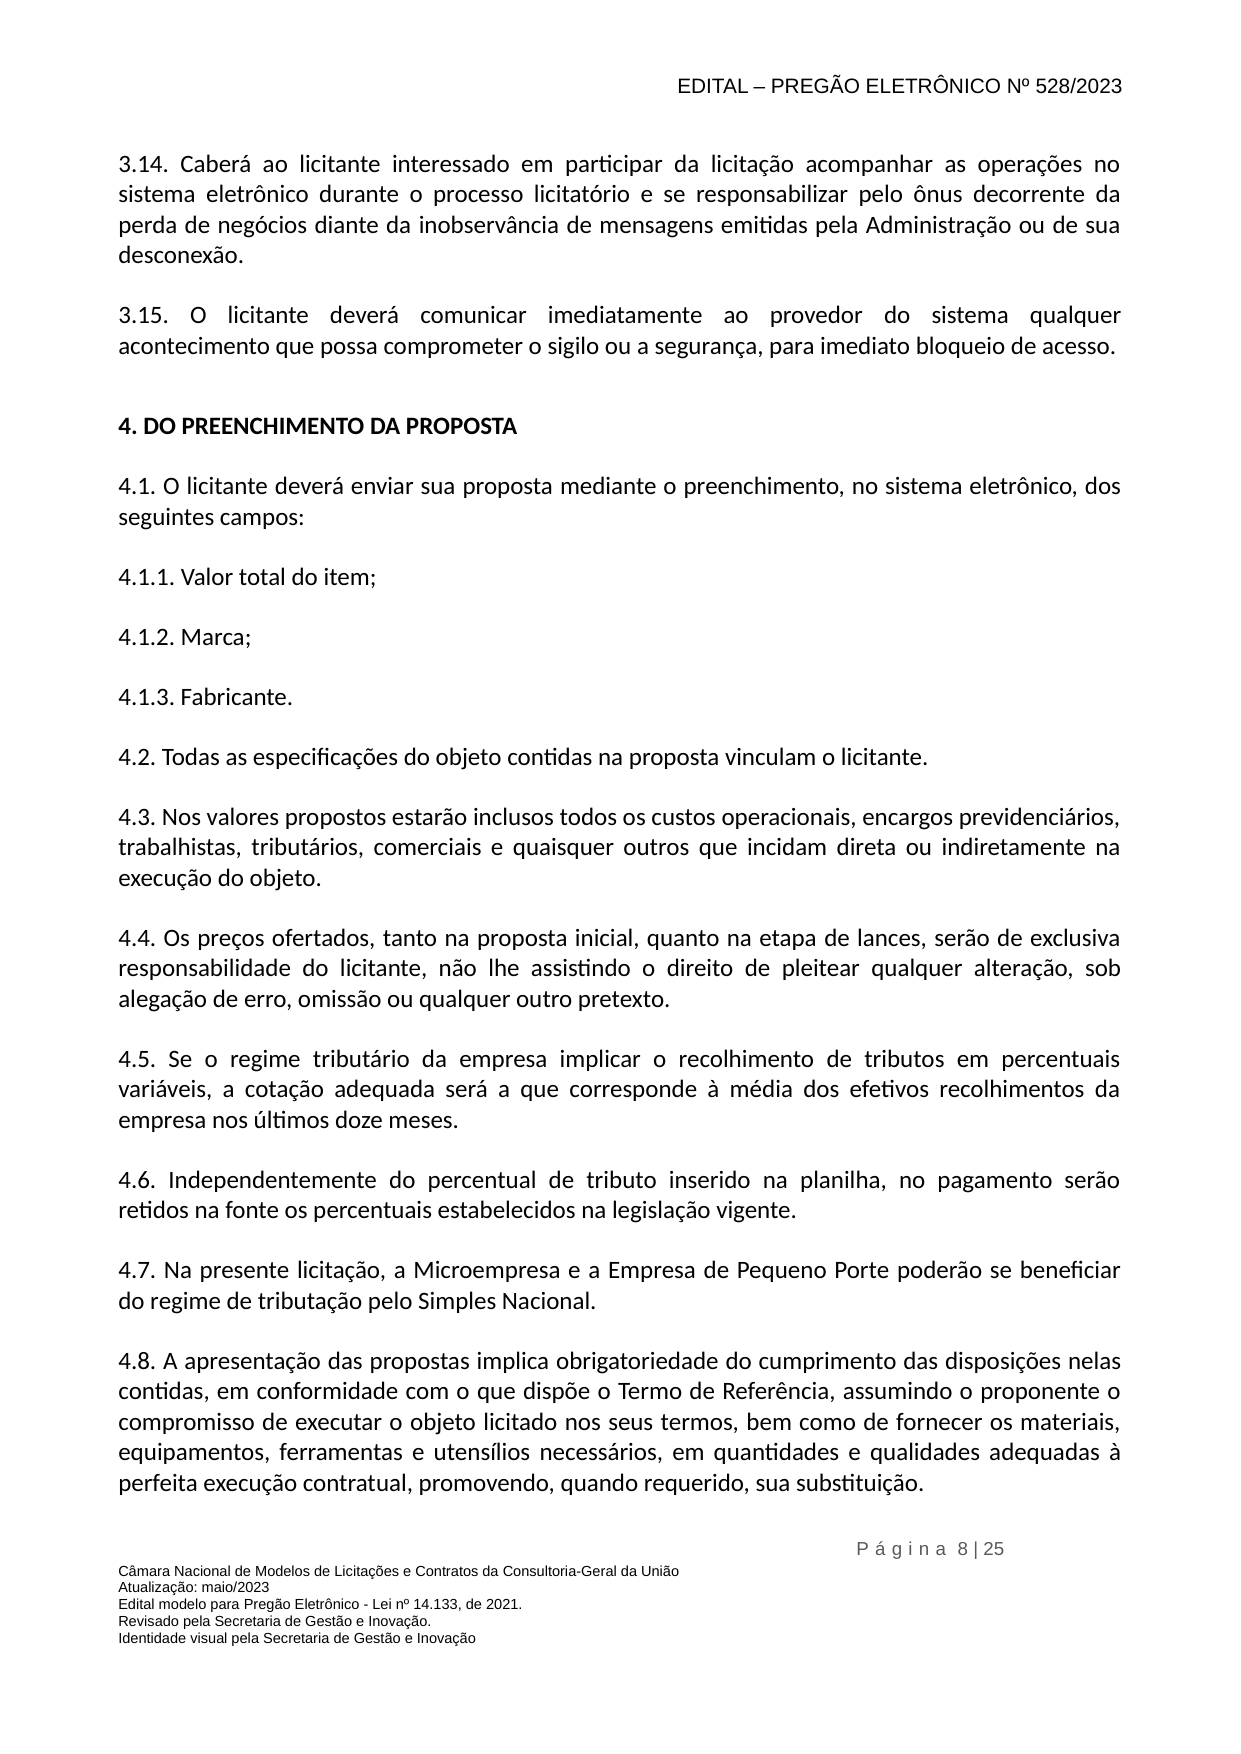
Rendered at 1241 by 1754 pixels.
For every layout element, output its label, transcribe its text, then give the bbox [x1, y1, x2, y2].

text 4.1. O licitante deverá enviar sua proposta mediante o preenchimento, no sistema eletrônico, dos seguintes campos: [118, 470, 1122, 531]
text 4.2. Todas as especificações do objeto contidas na proposta vinculam o licitante. [118, 741, 1122, 771]
text 4.4. Os preços ofertados, tanto na proposta inicial, quanto na etapa de lances, serão de exclusiva responsabilidade do licitante, não lhe assistindo o direito de pleitear qualquer alteração, sob alegação de erro, omissão ou qualquer outro pretexto. [118, 922, 1122, 1013]
text 4.1.1. Valor total do item; [118, 561, 1122, 591]
text 3.15. O licitante deverá comunicar imediatamente ao provedor do sistema qualquer acontecimento que possa comprometer o sigilo ou a segurança, para imediato bloqueio de acesso. [118, 299, 1122, 360]
text 4.3. Nos valores propostos estarão inclusos todos os custos operacionais, encargos previdenciários, trabalhistas, tributários, comerciais e quaisquer outros que incidam direta ou indiretamente na execução do objeto. [118, 801, 1122, 892]
text 4.7. Na presente licitação, a Microempresa e a Empresa de Pequeno Porte poderão se beneficiar do regime de tributação pelo Simples Nacional. [118, 1254, 1122, 1316]
text 4.1.2. Marca; [118, 621, 1122, 651]
text 4.1.3. Fabricante. [118, 681, 1122, 711]
subtitle 4. DO PREENCHIMENTO DA PROPOSTA [118, 410, 1122, 441]
text 4.8. A apresentação das propostas implica obrigatoriedade do cumprimento das disposições nelas contidas, em conformidade com o que dispõe o Termo de Referência, assumindo o proponente o compromisso de executar o objeto licitado nos seus termos, bem como de fornecer os materiais, equipamentos, ferramentas e utensílios necessários, em quantidades e qualidades adequadas à perfeita execução contratual, promovendo, quando requerido, sua substituição. [118, 1345, 1122, 1498]
text 3.14. Caberá ao licitante interessado em participar da licitação acompanhar as operações no sistema eletrônico durante o processo licitatório e se responsabilizar pelo ônus decorrente da perda de negócios diante da inobservância de mensagens emitidas pela Administração ou de sua desconexão. [118, 148, 1122, 270]
text 4.5. Se o regime tributário da empresa implicar o recolhimento de tributos em percentuais variáveis, a cotação adequada será a que corresponde à média dos efetivos recolhimentos da empresa nos últimos doze meses. [118, 1043, 1122, 1134]
text 4.6. Independentemente do percentual de tributo inserido na planilha, no pagamento serão retidos na fonte os percentuais estabelecidos na legislação vigente. [118, 1164, 1122, 1225]
